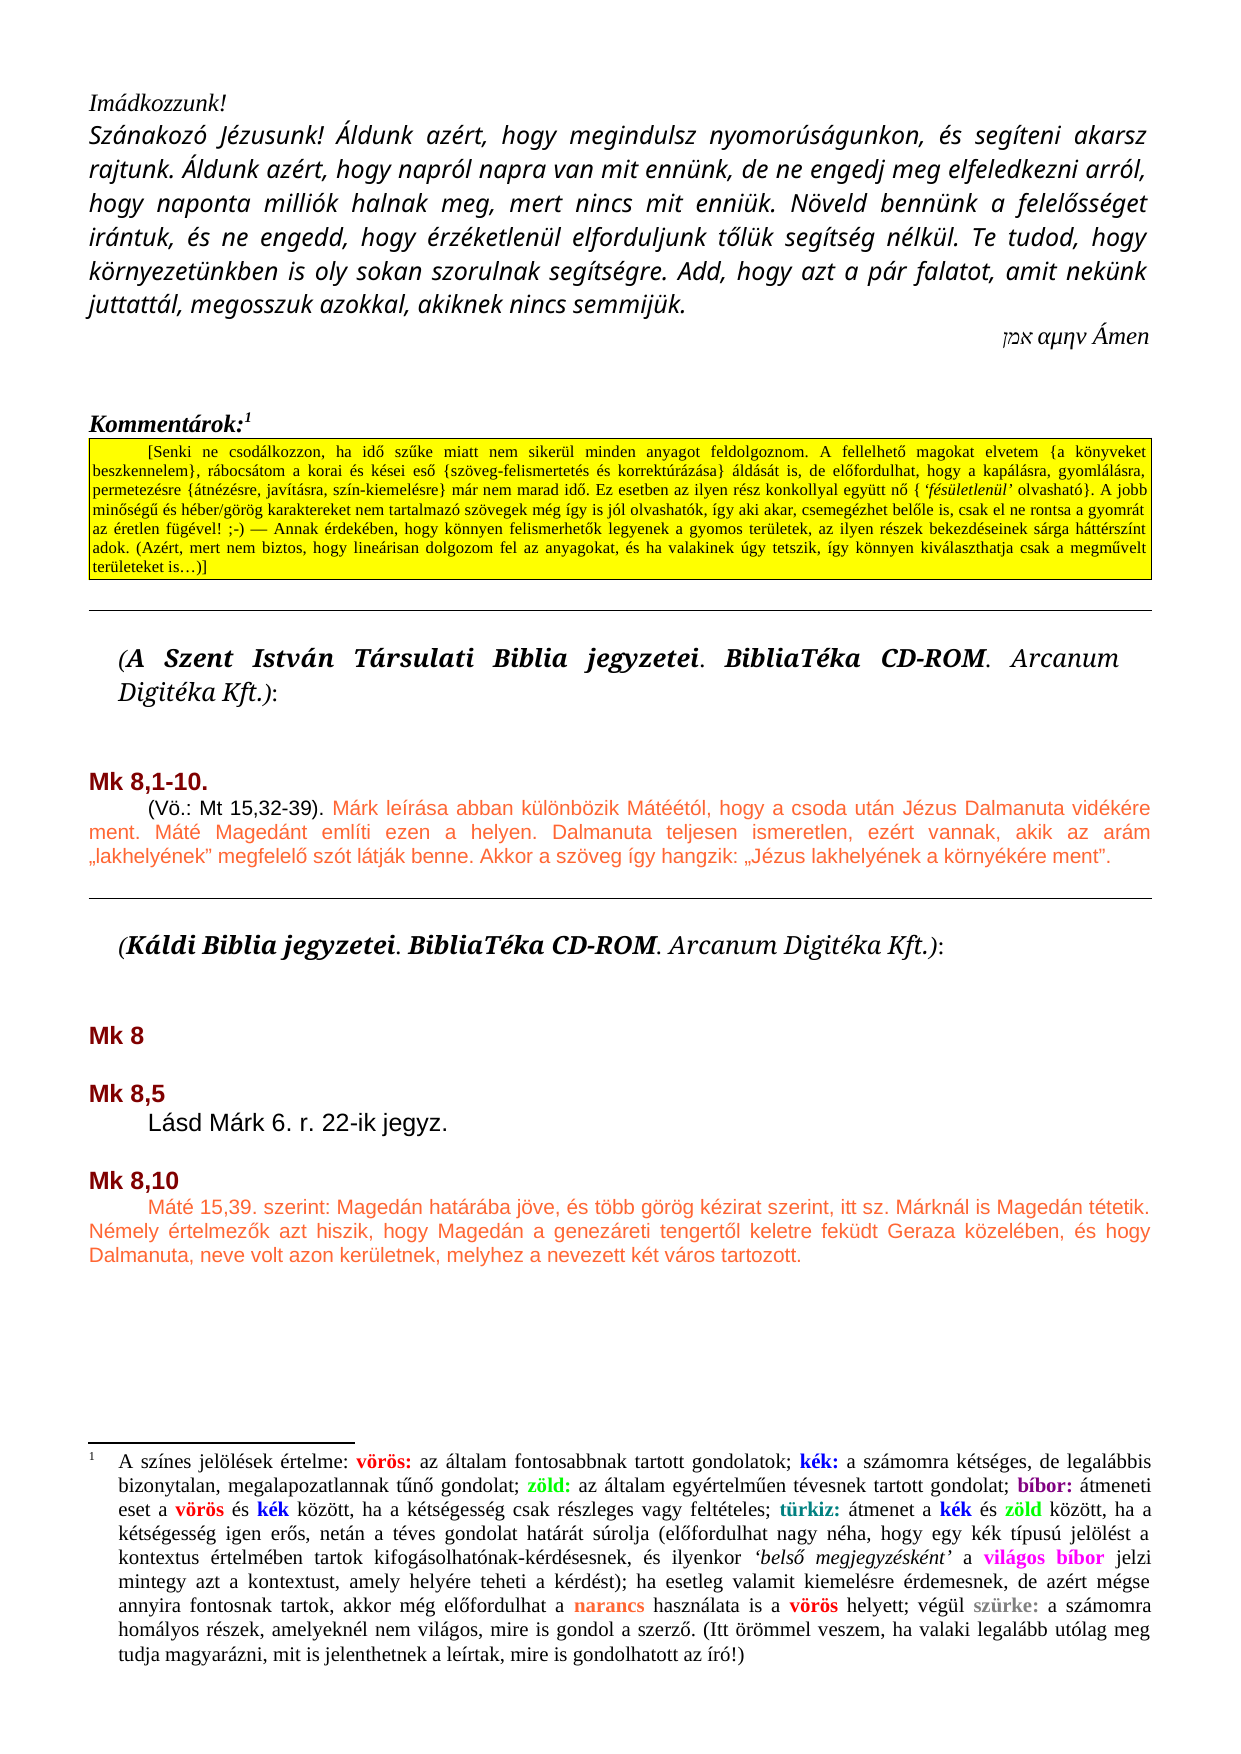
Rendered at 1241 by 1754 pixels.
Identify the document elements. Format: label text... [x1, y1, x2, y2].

text [Senki ne csodálkozzon, ha idő szűke miatt nem sikerül minden anyagot feldolgoznom. A fellelhető magokat elvetem {a könyveket beszkennelem}, rábocsátom a korai és kései eső {szöveg-felismertetés és korrektúrázása} áldását is, de előfordulhat, hogy a kapálásra, gyomlálásra, permetezésre {átnézésre, javításra, szín-kiemelésre} már nem marad idő. Ez esetben az ilyen rész konkollyal együtt nő {‘fésületlenül’ olvasható}. A jobb minőségű és héber/görög karaktereket nem tartalmazó szövegek még így is jól olvashatók, így aki akar, csemegézhet belőle is, csak el ne rontsa a gyomrát az éretlen fügével! ;‑) ― Annak érdekében, hogy könnyen felismerhetők legyenek a gyomos területek, az ilyen részek bekezdéseinek sárga háttérszínt adok. (Azért, mert nem biztos, hogy lineárisan dolgozom fel az anyagokat, és ha valakinek úgy tetszik, így könnyen kiválaszthatja csak a megművelt területeket is…)] [90, 439, 1151, 579]
text Máté 15,39. szerint: Magedán határába jöve, és több görög kézirat szerint, itt sz. Márknál is Magedán tétetik. Némely értelmezők azt hiszik, hogy Magedán a genezáreti tengertől keletre feküdt Geraza közelében, és hogy Dalmanuta, neve volt azon kerületnek, melyhez a nevezett két város tartozott. [88, 1195, 1152, 1267]
text Kommentárok: [88, 409, 1152, 438]
text אמן αμην Ámen [88, 321, 1152, 350]
text Mk 8 [88, 1021, 1152, 1049]
text (Káldi Biblia jegyzetei. BibliaTéka CD-ROM. Arcanum Digitéka Kft.): [88, 899, 1152, 991]
text (Vö.: Mt 15,32-39). Márk leírása abban különbözik Mátéétól, hogy a csoda után Jézus Dalmanuta vidékére ment. Máté Magedánt említi ezen a helyen. Dalmanuta teljesen ismeretlen, ezért vannak, akik az arám „lakhelyének” megfelelő szót látják benne. Akkor a szöveg így hangzik: „Jézus lakhelyének a környékére ment”. [88, 796, 1152, 868]
text Lásd Márk 6. r. 22-ik jegyz. [88, 1108, 1152, 1137]
text Mk 8,10 [88, 1166, 1152, 1195]
text Mk 8,5 [88, 1079, 1152, 1108]
text Mk 8,1-10. [88, 767, 1152, 796]
text A színes jelölések értelme: vörös: az általam fontosabbnak tartott gondolatok; kék: a számomra kétséges, de legalábbis bizonytalan, megalapozatlannak tűnő gondolat; zöld: az általam egyértelműen tévesnek tartott gondolat; bíbor: átmeneti eset a vörös és kék között, ha a kétségesség csak részleges vagy feltételes; türkiz: átmenet a kék és zöld között, ha a kétségesség igen erős, netán a téves gondolat határát súrolja (előfordulhat nagy néha, hogy egy kék típusú jelölést a kontextus értelmében tartok kifogásolhatónak-kérdésesnek, és ilyenkor ‘belső megjegyzésként’ a világos bíbor jelzi mintegy azt a kontextust, amely helyére teheti a kérdést); ha esetleg valamit kiemelésre érdemesnek, de azért mégse annyira fontosnak tartok, akkor még előfordulhat a narancs használata is a vörös helyett; végül szürke: a számomra homályos részek, amelyeknél nem világos, mire is gondol a szerző. (Itt örömmel veszem, ha valaki legalább utólag meg tudja magyarázni, mit is jelenthetnek a leírtak, mire is gondolhatott az író!) [88, 1449, 1152, 1665]
text Szánakozó Jézusunk! Áldunk azért, hogy megindulsz nyomorúságunkon, és segíteni akarsz rajtunk. Áldunk azért, hogy napról napra van mit ennünk, de ne engedj meg elfeledkezni arról, hogy naponta milliók halnak meg, mert nincs mit enniük. Növeld bennünk a felelősséget irántuk, és ne engedd, hogy érzéketlenül elforduljunk tőlük segítség nélkül. Te tudod, hogy környezetünkben is oly sokan szorulnak segítségre. Add, hogy azt a pár falatot, amit nekünk juttattál, megosszuk azokkal, akiknek nincs semmijük. [88, 117, 1152, 321]
text (A Szent István Társulati Biblia jegyzetei. BibliaTéka CD-ROM. Arcanum Digitéka Kft.): [88, 611, 1152, 738]
text Imádkozzunk! [88, 88, 1152, 117]
